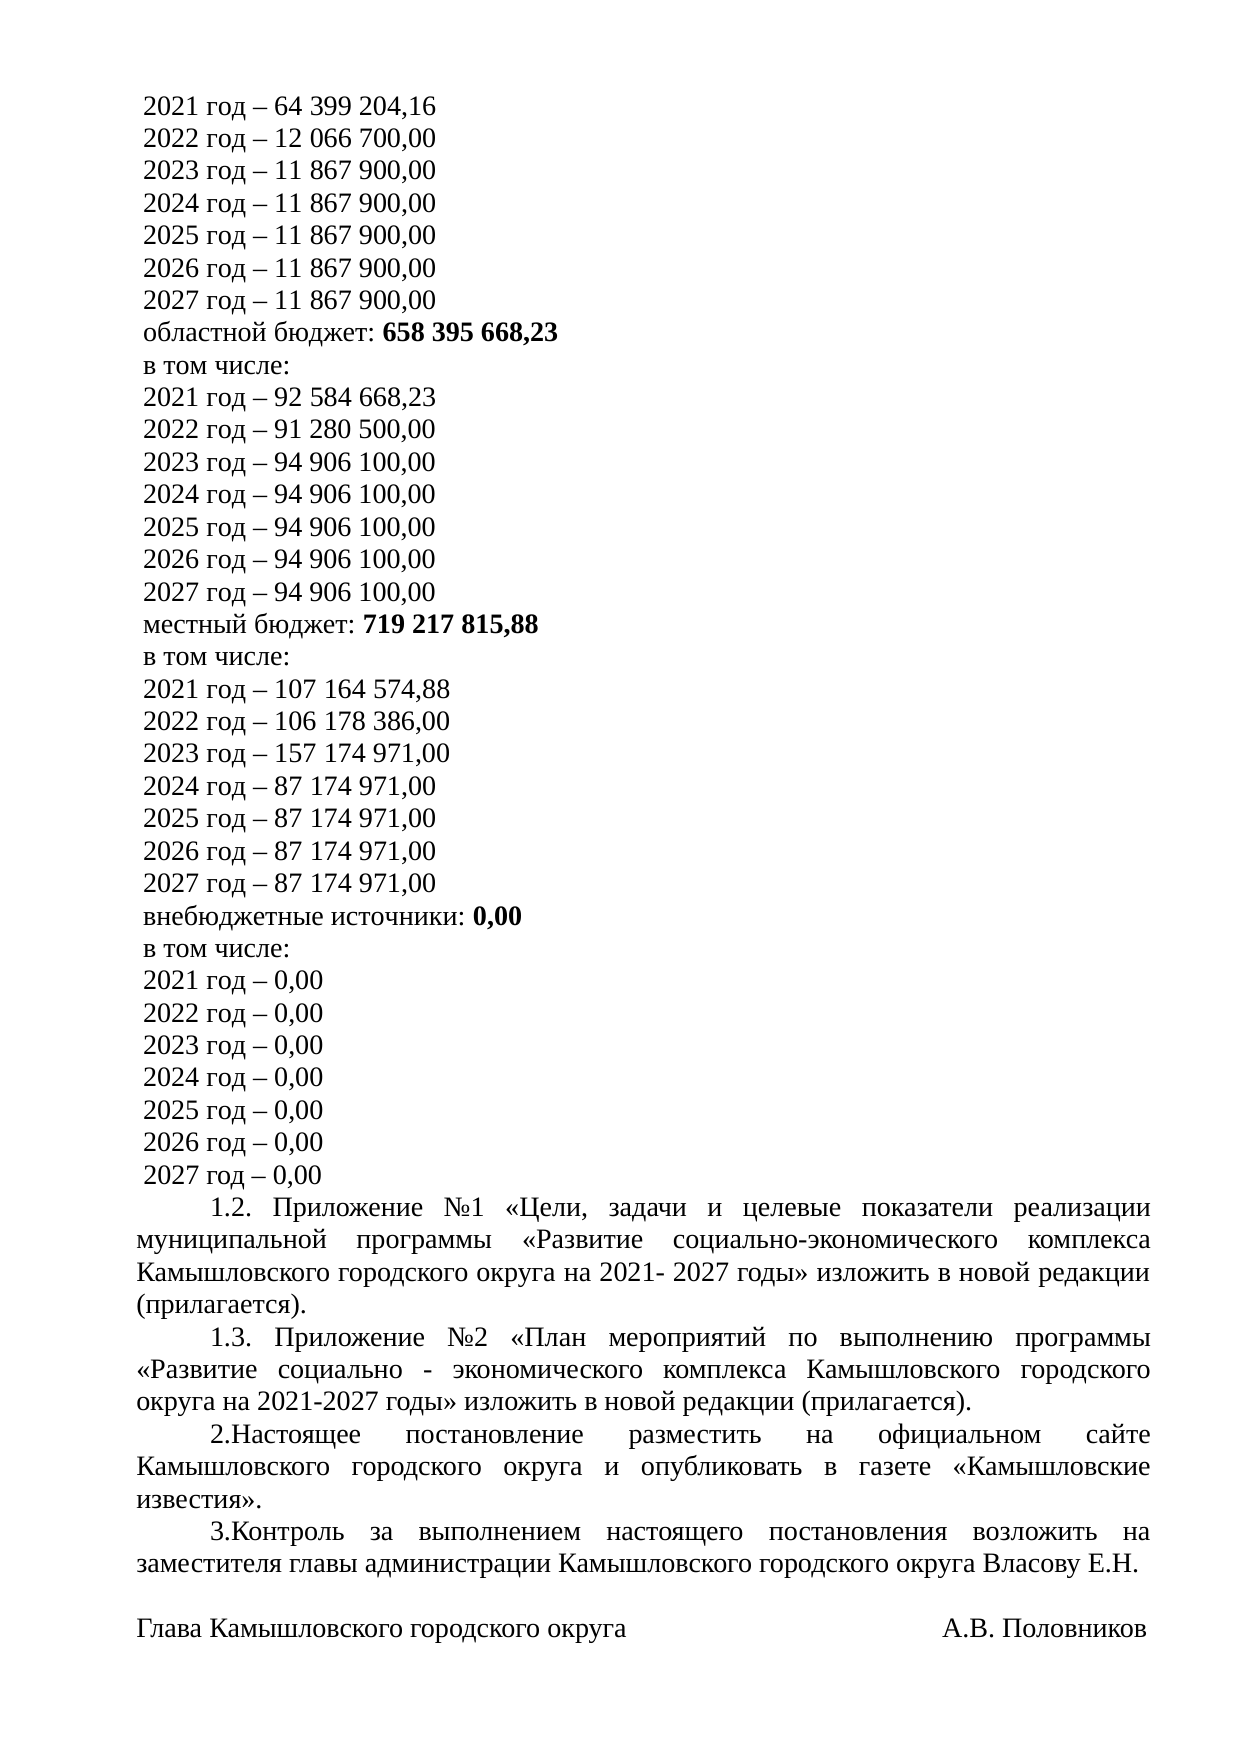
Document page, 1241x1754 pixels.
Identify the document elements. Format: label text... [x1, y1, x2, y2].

text 2022 год – 0,00 [136, 996, 1152, 1028]
text 2021 год – 92 584 668,23 [136, 380, 1152, 413]
text 2024 год – 0,00 [136, 1061, 1152, 1093]
text 2025 год – 11 867 900,00 [136, 218, 1152, 251]
text 2025 год – 94 906 100,00 [136, 510, 1152, 542]
text 1.3. Приложение №2 «План мероприятий по выполнению программы «Развитие социально - экономического комплекса Камышловского городского округа на 2021-2027 годы» изложить в новой редакции (прилагается). [136, 1320, 1152, 1417]
text местный бюджет: 719 217 815,88 [136, 607, 1152, 639]
text 2026 год – 0,00 [136, 1125, 1152, 1158]
text 2026 год – 11 867 900,00 [136, 251, 1152, 283]
text 2024 год – 94 906 100,00 [136, 477, 1152, 510]
text 2024 год – 87 174 971,00 [136, 769, 1152, 801]
text 2025 год – 0,00 [136, 1093, 1152, 1125]
text 2021 год – 64 399 204,16 [136, 89, 1152, 121]
text Глава Камышловского городского округа А.В. Половников [136, 1611, 1152, 1644]
text 2023 год – 0,00 [136, 1028, 1152, 1061]
text в том числе: [136, 931, 1152, 963]
text 2.Настоящее постановление разместить на официальном сайте Камышловского городского округа и опубликовать в газете «Камышловские известия». [136, 1417, 1152, 1514]
text 2027 год – 87 174 971,00 [136, 866, 1152, 898]
text в том числе: [136, 348, 1152, 380]
text 2022 год – 91 280 500,00 [136, 413, 1152, 445]
text 2027 год – 94 906 100,00 [136, 574, 1152, 607]
text областной бюджет: 658 395 668,23 [136, 315, 1152, 348]
text 2026 год – 94 906 100,00 [136, 542, 1152, 574]
text 2023 год – 11 867 900,00 [136, 153, 1152, 186]
text 2027 год – 11 867 900,00 [136, 283, 1152, 315]
text внебюджетные источники: 0,00 [136, 898, 1152, 931]
text 1.2. Приложение №1 «Цели, задачи и целевые показатели реализации муниципальной программы «Развитие социально-экономического комплекса Камышловского городского округа на 2021- 2027 годы» изложить в новой редакции (прилагается). [136, 1190, 1152, 1320]
text 2022 год – 106 178 386,00 [136, 704, 1152, 737]
text в том числе: [136, 639, 1152, 672]
text 2023 год – 157 174 971,00 [136, 737, 1152, 769]
text 2027 год – 0,00 [136, 1158, 1152, 1190]
text 2024 год – 11 867 900,00 [136, 186, 1152, 218]
text 2023 год – 94 906 100,00 [136, 445, 1152, 477]
text 2026 год – 87 174 971,00 [136, 834, 1152, 866]
text 2022 год – 12 066 700,00 [136, 121, 1152, 153]
text 2021 год – 0,00 [136, 963, 1152, 996]
text 2025 год – 87 174 971,00 [136, 801, 1152, 834]
text 2021 год – 107 164 574,88 [136, 672, 1152, 704]
text 3.Контроль за выполнением настоящего постановления возложить на заместителя главы администрации Камышловского городского округа Власову Е.Н. [136, 1514, 1152, 1579]
